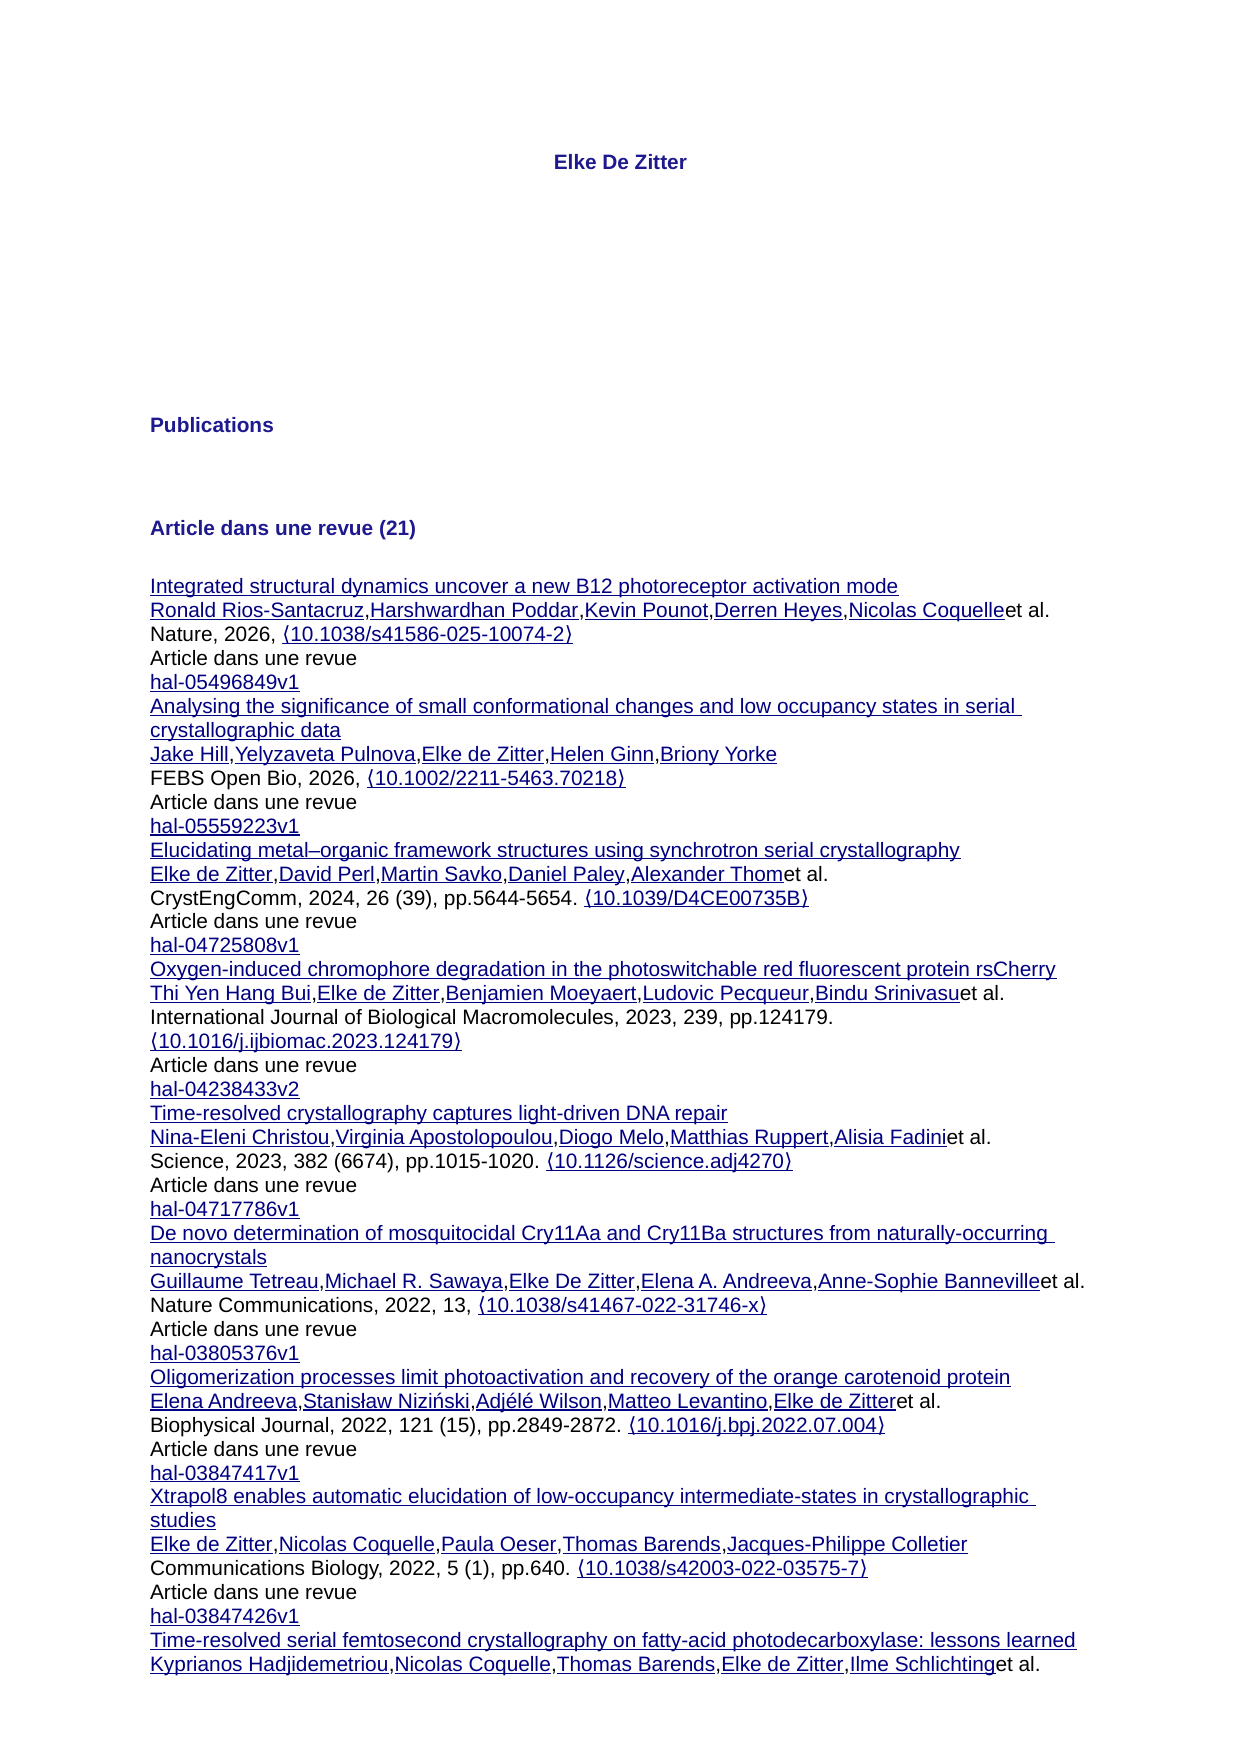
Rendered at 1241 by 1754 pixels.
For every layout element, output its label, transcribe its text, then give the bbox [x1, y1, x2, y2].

table_cell Time-resolved crystallography captures light-driven DNA repair Nina-Eleni Christou,Virginia Apostolopoulou,Diogo Melo,Matthias Ruppert,Alisia Fadiniet al. Science, 2023, 382 (6674), pp.1015-1020. ⟨10.1126/science.adj4270⟩ Article dans une revue hal-04717786v1 [150, 1101, 1090, 1221]
table_cell Oxygen-induced chromophore degradation in the photoswitchable red fluorescent protein rsCherry Thi Yen Hang Bui,Elke de Zitter,Benjamien Moeyaert,Ludovic Pecqueur,Bindu Srinivasuet al. International Journal of Biological Macromolecules, 2023, 239, pp.124179. ⟨10.1016/j.ijbiomac.2023.124179⟩ Article dans une revue hal-04238433v2 [150, 957, 1090, 1101]
subtitle Publications [150, 412, 1090, 436]
table_cell Time-resolved serial femtosecond crystallography on fatty-acid photodecarboxylase: lessons learned Kyprianos Hadjidemetriou,Nicolas Coquelle,Thomas Barends,Elke de Zitter,Ilme Schlichtinget al. [150, 1628, 1090, 1676]
table_cell Oligomerization processes limit photoactivation and recovery of the orange carotenoid protein Elena Andreeva,Stanisław Niziński,Adjélé Wilson,Matteo Levantino,Elke de Zitteret al. Biophysical Journal, 2022, 121 (15), pp.2849-2872. ⟨10.1016/j.bpj.2022.07.004⟩ Article dans une revue hal-03847417v1 [150, 1365, 1090, 1484]
table_cell Elucidating metal–organic framework structures using synchrotron serial crystallography Elke de Zitter,David Perl,Martin Savko,Daniel Paley,Alexander Thomet al. CrystEngComm, 2024, 26 (39), pp.5644-5654. ⟨10.1039/D4CE00735B⟩ Article dans une revue hal-04725808v1 [150, 838, 1090, 957]
table_cell De novo determination of mosquitocidal Cry11Aa and Cry11Ba structures from naturally-occurring nanocrystals Guillaume Tetreau,Michael R. Sawaya,Elke De Zitter,Elena A. Andreeva,Anne-Sophie Bannevilleet al. Nature Communications, 2022, 13, ⟨10.1038/s41467-022-31746-x⟩ Article dans une revue hal-03805376v1 [150, 1221, 1090, 1364]
table_cell Xtrapol8 enables automatic elucidation of low-occupancy intermediate-states in crystallographic studies Elke de Zitter,Nicolas Coquelle,Paula Oeser,Thomas Barends,Jacques-Philippe Colletier Communications Biology, 2022, 5 (1), pp.640. ⟨10.1038/s42003-022-03575-7⟩ Article dans une revue hal-03847426v1 [150, 1484, 1090, 1628]
subtitle Article dans une revue (21) [150, 516, 1090, 539]
table_cell Analysing the significance of small conformational changes and low occupancy states in serial crystallographic data Jake Hill,Yelyzaveta Pulnova,Elke de Zitter,Helen Ginn,Briony Yorke FEBS Open Bio, 2026, ⟨10.1002/2211-5463.70218⟩ Article dans une revue hal-05559223v1 [150, 694, 1090, 837]
subtitle Elke De Zitter [150, 150, 1090, 174]
table_header Integrated structural dynamics uncover a new B12 photoreceptor activation mode Ronald Rios-Santacruz,Harshwardhan Poddar,Kevin Pounot,Derren Heyes,Nicolas Coquelleet al. Nature, 2026, ⟨10.1038/s41586-025-10074-2⟩ Article dans une revue hal-05496849v1 [150, 574, 1090, 694]
